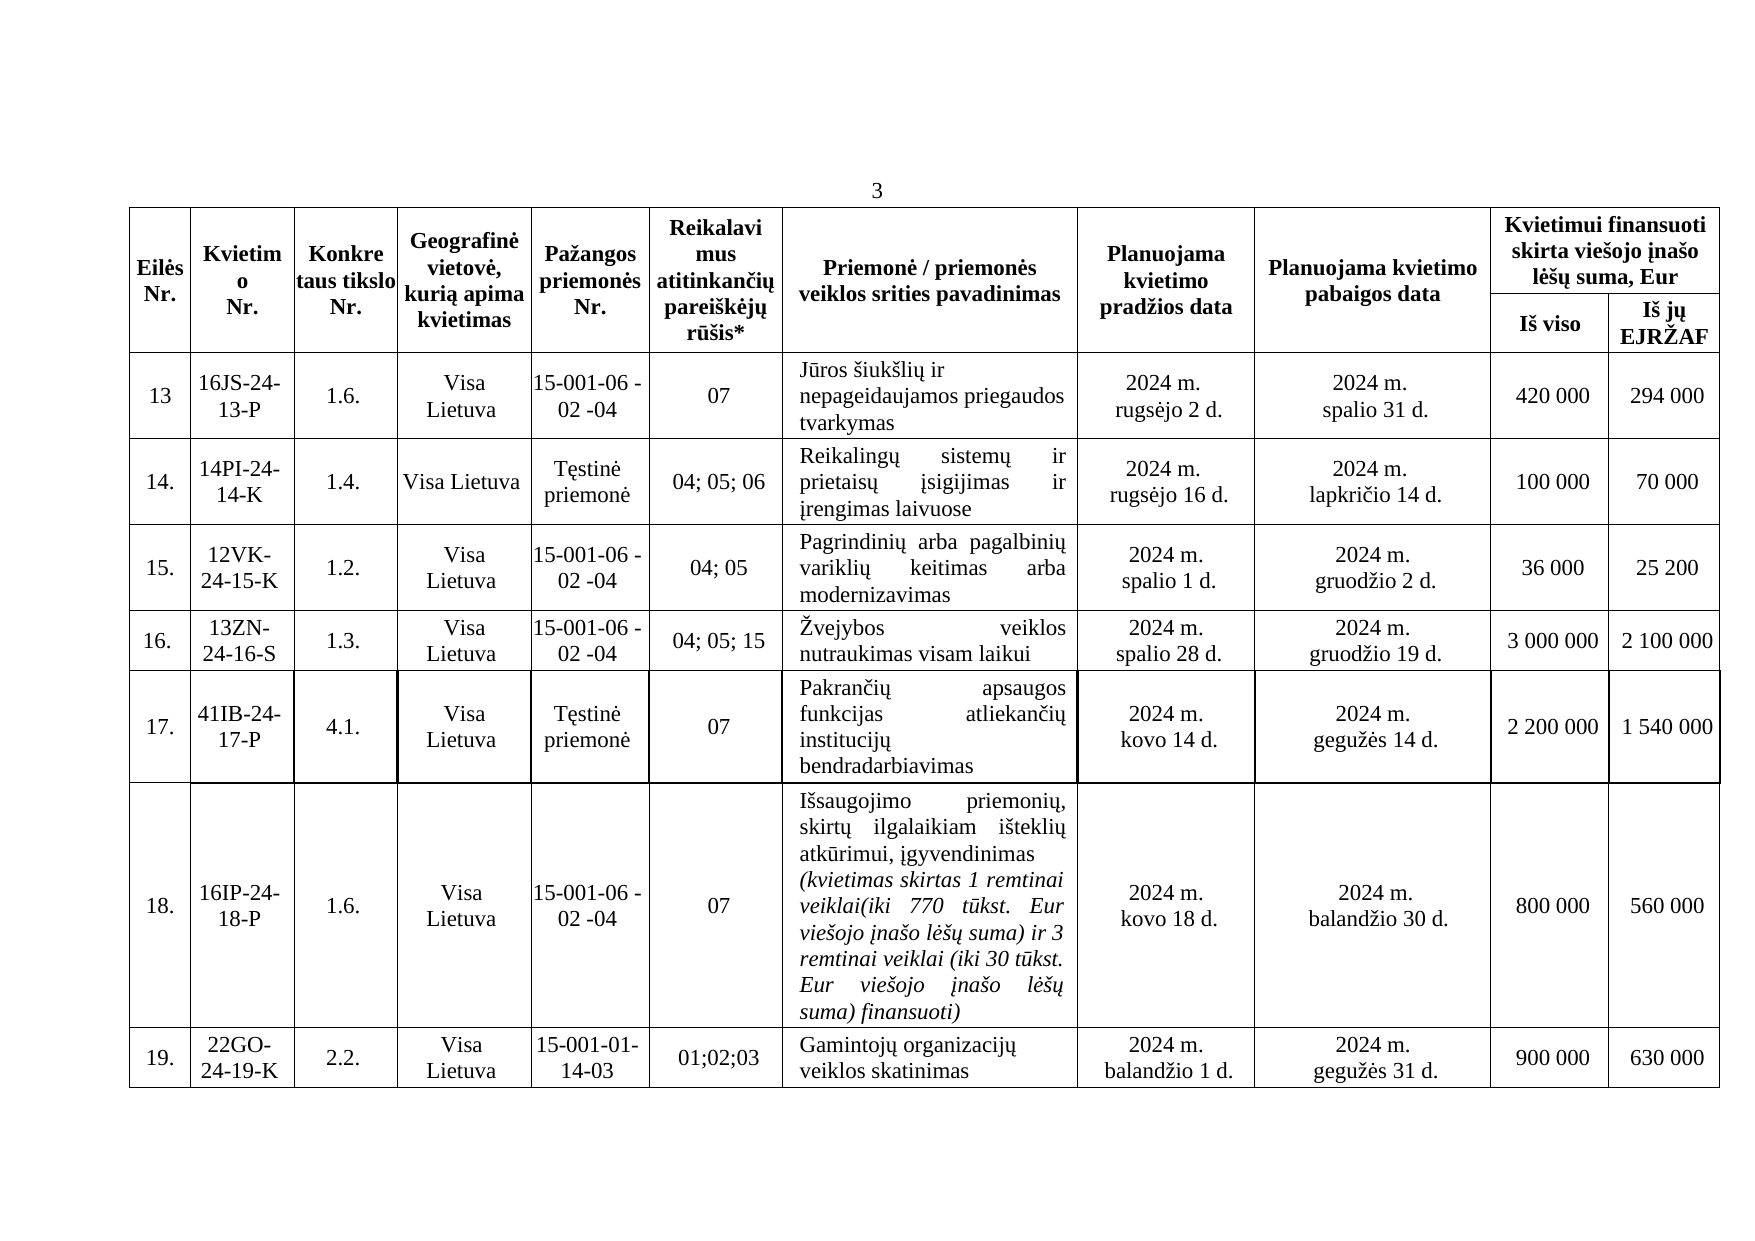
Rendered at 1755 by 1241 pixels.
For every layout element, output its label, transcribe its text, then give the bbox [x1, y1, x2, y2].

table_cell 25 200 [1609, 525, 1719, 610]
table_cell 294 000 [1609, 353, 1719, 438]
table_cell Pakrančių apsaugos funkcijas atliekančių institucijų bendradarbiavimas [783, 671, 1076, 782]
table_cell Visa Lietuva [398, 525, 531, 610]
table_header Konkre taus tikslo Nr. [295, 208, 397, 352]
table_cell Visa Lietuva [398, 1028, 531, 1087]
table_cell 1 540 000 [1610, 671, 1719, 782]
table_cell 36 000 [1491, 525, 1608, 610]
table_cell 17. [130, 671, 190, 782]
table_cell 07 [650, 671, 781, 782]
table_cell 70 000 [1609, 439, 1719, 524]
table_cell 1.3. [295, 611, 397, 669]
table_cell 2024 m. lapkričio 14 d. [1255, 439, 1490, 524]
table_cell 560 000 [1609, 784, 1719, 1027]
table_cell 2 100 000 [1609, 611, 1719, 669]
table_cell 420 000 [1491, 353, 1608, 438]
table_cell 01;02;03 [650, 1028, 782, 1087]
table_cell Reikalingų sistemų ir prietaisų įsigijimas ir įrengimas laivuose [783, 439, 1077, 524]
table_cell 16JS-24-13-P [191, 353, 294, 438]
table_cell 3 000 000 [1491, 611, 1608, 669]
table_cell Visa Lietuva [398, 611, 531, 669]
table_cell 900 000 [1491, 1028, 1608, 1087]
table_cell 2024 m. spalio 1 d. [1078, 525, 1254, 610]
table_cell 12VK-24-15-K [191, 525, 294, 610]
table_header Reikalavi mus atitinkančių pareiškėjų rūšis* [650, 208, 782, 352]
table_cell 07 [650, 784, 782, 1027]
table_cell 2024 m. gegužės 14 d. [1256, 671, 1490, 782]
table_cell 15-001-06 -02 -04 [532, 784, 649, 1027]
table_cell 1.6. [295, 784, 397, 1027]
table_cell 2024 m. spalio 28 d. [1078, 611, 1254, 669]
table_cell Pagrindinių arba pagalbinių variklių keitimas arba modernizavimas [783, 525, 1077, 610]
table_header Geografinė vietovė, kurią apima kvietimas [398, 208, 531, 352]
table_cell 2 200 000 [1492, 671, 1608, 782]
table_cell 2024 m. gruodžio 19 d. [1255, 611, 1490, 669]
table_cell 1.6. [295, 353, 397, 438]
table_header Planuojama kvietimo pradžios data [1078, 208, 1254, 352]
table_cell Iš viso [1491, 294, 1608, 352]
table_cell 2.2. [295, 1028, 397, 1087]
table_cell 630 000 [1609, 1028, 1719, 1087]
table_cell 2024 m. gegužės 31 d. [1255, 1028, 1490, 1087]
table_cell 1.4. [295, 439, 397, 524]
table_cell 2024 m. balandžio 30 d. [1255, 784, 1490, 1027]
table_cell 13 [130, 353, 190, 438]
table_header Priemonė / priemonės veiklos srities pavadinimas [783, 208, 1077, 352]
table_cell Visa Lietuva [398, 353, 531, 438]
table_cell 1.2. [295, 525, 397, 610]
table_cell 19. [130, 1028, 190, 1087]
table_cell Visa Lietuva [398, 439, 531, 524]
table_cell 800 000 [1491, 784, 1608, 1027]
table_cell Iš jų EJRŽAF [1609, 294, 1719, 352]
table_cell Tęstinė priemonė [532, 439, 649, 524]
table_cell 13ZN-24-16-S [191, 611, 294, 669]
table_cell 15. [130, 525, 190, 610]
table_cell Išsaugojimo priemonių, skirtų ilgalaikiam išteklių atkūrimui, įgyvendinimas (kvietimas skirtas 1 remtinai veiklai(iki 770 tūkst. Eur viešojo įnašo lėšų suma) ir 3 remtinai veiklai (iki 30 tūkst. Eur viešojo įnašo lėšų suma) finansuoti) [783, 784, 1077, 1027]
table_cell 2024 m. kovo 14 d. [1079, 671, 1254, 782]
table_cell Gamintojų organizacijų veiklos skatinimas [783, 1028, 1077, 1087]
table_cell Visa Lietuva [398, 784, 531, 1027]
table_cell 18. [130, 783, 190, 1027]
table_cell 14PI-24-14-K [191, 439, 294, 524]
table_cell Visa Lietuva [399, 671, 530, 782]
table_cell 16IP-24-18-P [191, 784, 294, 1027]
table_header Pažangos priemonės Nr. [532, 208, 649, 352]
table_cell 4.1. [295, 671, 396, 782]
table_cell 2024 m. spalio 31 d. [1255, 353, 1490, 438]
table_cell 15-001-06 -02 -04 [532, 353, 649, 438]
table_cell 41IB-24-17-P [191, 671, 293, 782]
table_cell Jūros šiukšlių ir nepageidaujamos priegaudos tvarkymas [783, 353, 1077, 438]
table_cell 04; 05 [650, 525, 782, 610]
table_header Kvietimui finansuoti skirta viešojo įnašo lėšų suma, Eur [1491, 208, 1719, 293]
table_cell 04; 05; 15 [650, 611, 782, 669]
table_header Kvietimo Nr. [191, 208, 294, 352]
table_cell 16. [130, 611, 190, 669]
table_cell 04; 05; 06 [650, 439, 782, 524]
table_cell 2024 m. rugsėjo 16 d. [1078, 439, 1254, 524]
table_cell 15-001-06 -02 -04 [532, 611, 649, 669]
table_cell 2024 m. balandžio 1 d. [1078, 1028, 1254, 1087]
table_cell 07 [650, 353, 782, 438]
table_cell Žvejybos veiklos nutraukimas visam laikui [783, 611, 1077, 669]
table_cell 15-001-01-14-03 [532, 1028, 649, 1087]
table_cell 2024 m. rugsėjo 2 d. [1078, 353, 1254, 438]
table_cell 2024 m. kovo 18 d. [1078, 784, 1254, 1027]
table_cell 14. [130, 439, 190, 524]
table_cell Tęstinė priemonė [532, 671, 648, 782]
table_cell 2024 m. gruodžio 2 d. [1255, 525, 1490, 610]
table_header Planuojama kvietimo pabaigos data [1255, 208, 1490, 352]
table_header Eilės Nr. [130, 208, 190, 352]
table_cell 22GO-24-19-K [191, 1028, 294, 1087]
table_cell 100 000 [1491, 439, 1608, 524]
table_cell 15-001-06 -02 -04 [532, 525, 649, 610]
